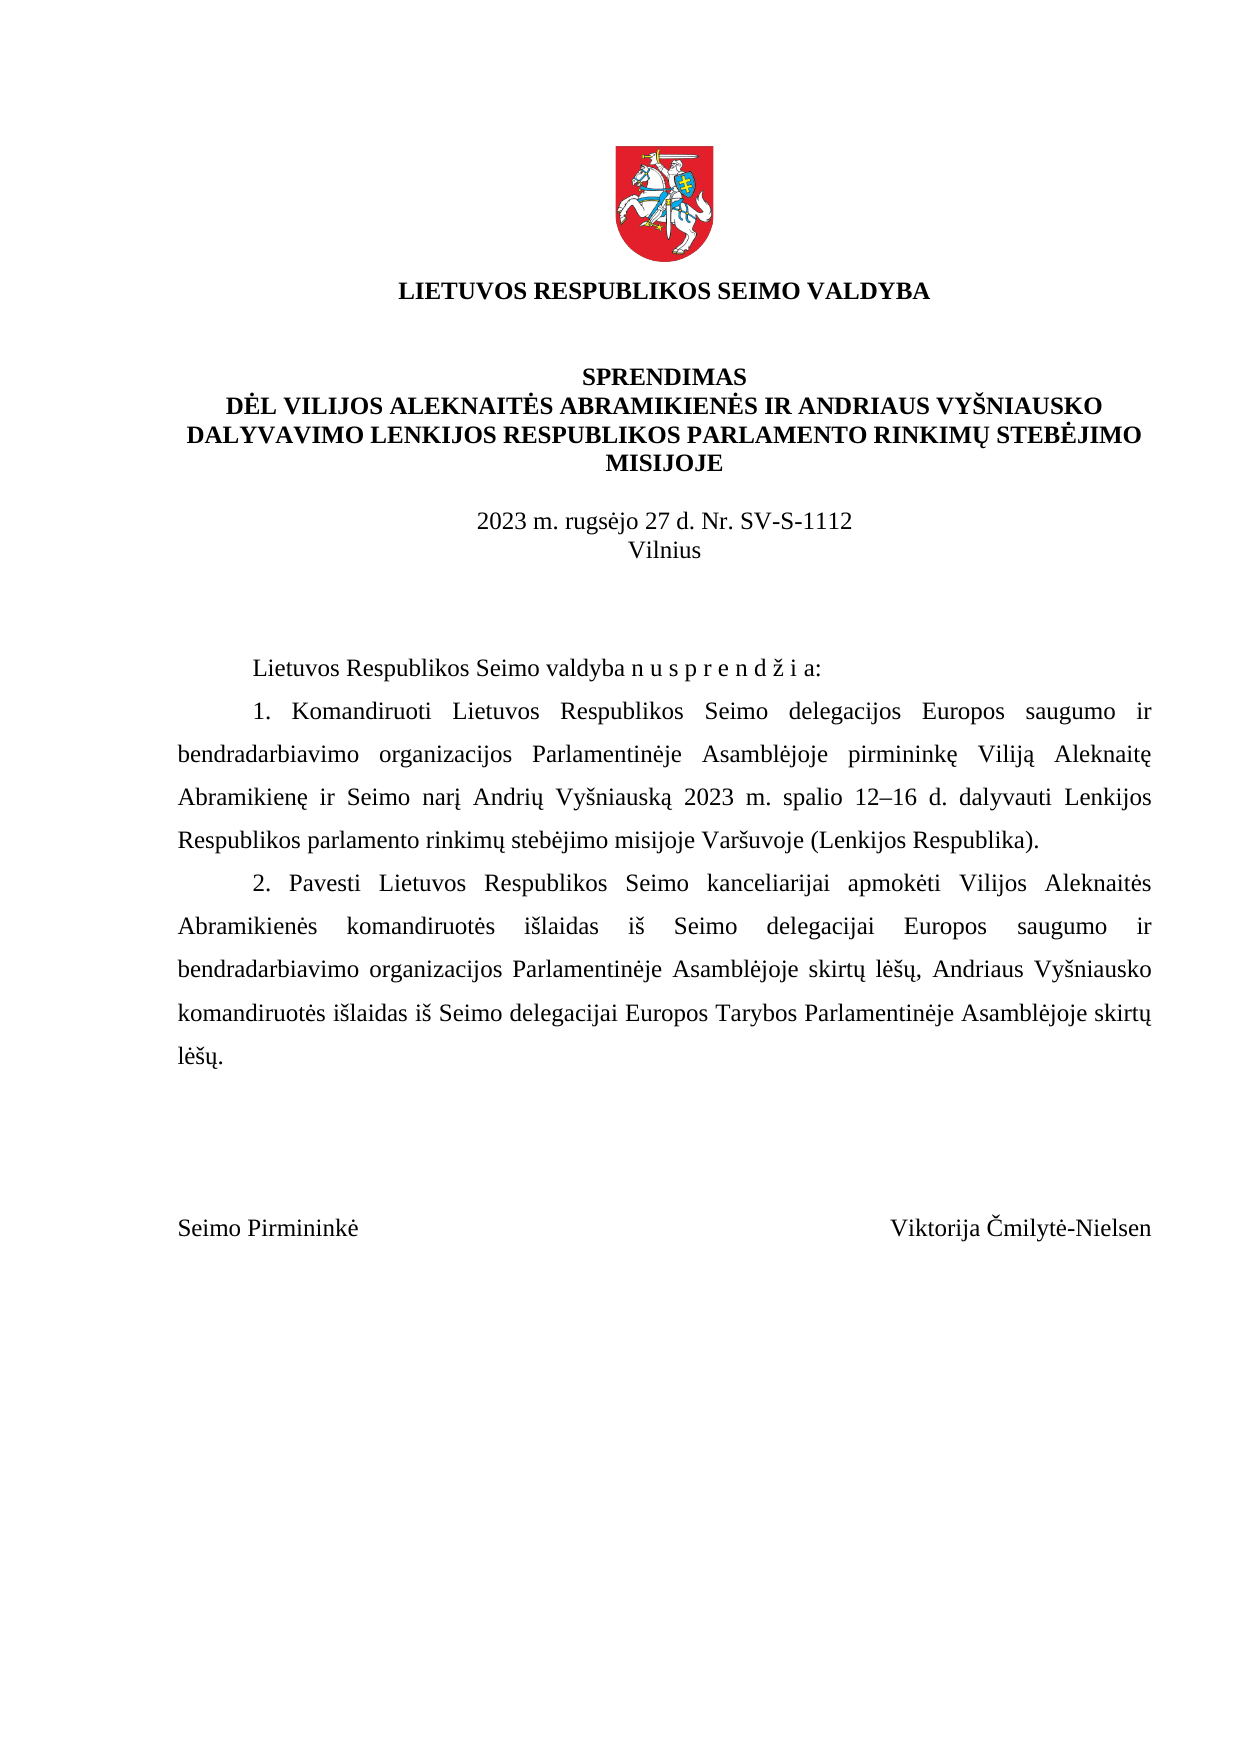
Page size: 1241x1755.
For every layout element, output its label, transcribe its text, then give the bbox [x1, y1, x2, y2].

text 2. Pavesti Lietuvos Respublikos Seimo kanceliarijai apmokėti Vilijos Aleknaitės Abramikienės komandiruotės išlaidas iš Seimo delegacijai Europos saugumo ir bendradarbiavimo organizacijos Parlamentinėje Asamblėjoje skirtų lėšų, Andriaus Vyšniausko komandiruotės išlaidas iš Seimo delegacijai Europos Tarybos Parlamentinėje Asamblėjoje skirtų lėšų. [177, 868, 1152, 1069]
text Lietuvos Respublikos Seimo valdyba nusprendžia: [177, 653, 1152, 681]
text Vilnius [177, 535, 1152, 563]
text SPRENDIMAS [177, 362, 1152, 391]
text 1. Komandiruoti Lietuvos Respublikos Seimo delegacijos Europos saugumo ir bendradarbiavimo organizacijos Parlamentinėje Asamblėjoje pirmininkę Viliją Aleknaitę Abramikienę ir Seimo narį Andrių Vyšniauską 2023 m. spalio 12–16 d. dalyvauti Lenkijos Respublikos parlamento rinkimų stebėjimo misijoje Varšuvoje (Lenkijos Respublika). [177, 696, 1152, 854]
text 2023 m. rugsėjo 27 d. Nr. SV-S-1112 [177, 506, 1152, 535]
text Seimo Pirmininkė Viktorija Čmilytė-Nielsen [177, 1213, 1152, 1242]
text LIETUVOS RESPUBLIKOS SEIMO VALDYBA [177, 276, 1152, 305]
text DĖL VILIJOS ALEKNAITĖS ABRAMIKIENĖS IR ANDRIAUS VYŠNIAUSKO DALYVAVIMO LENKIJOS RESPUBLIKOS PARLAMENTO RINKIMŲ STEBĖJIMO MISIJOJE [177, 391, 1152, 477]
